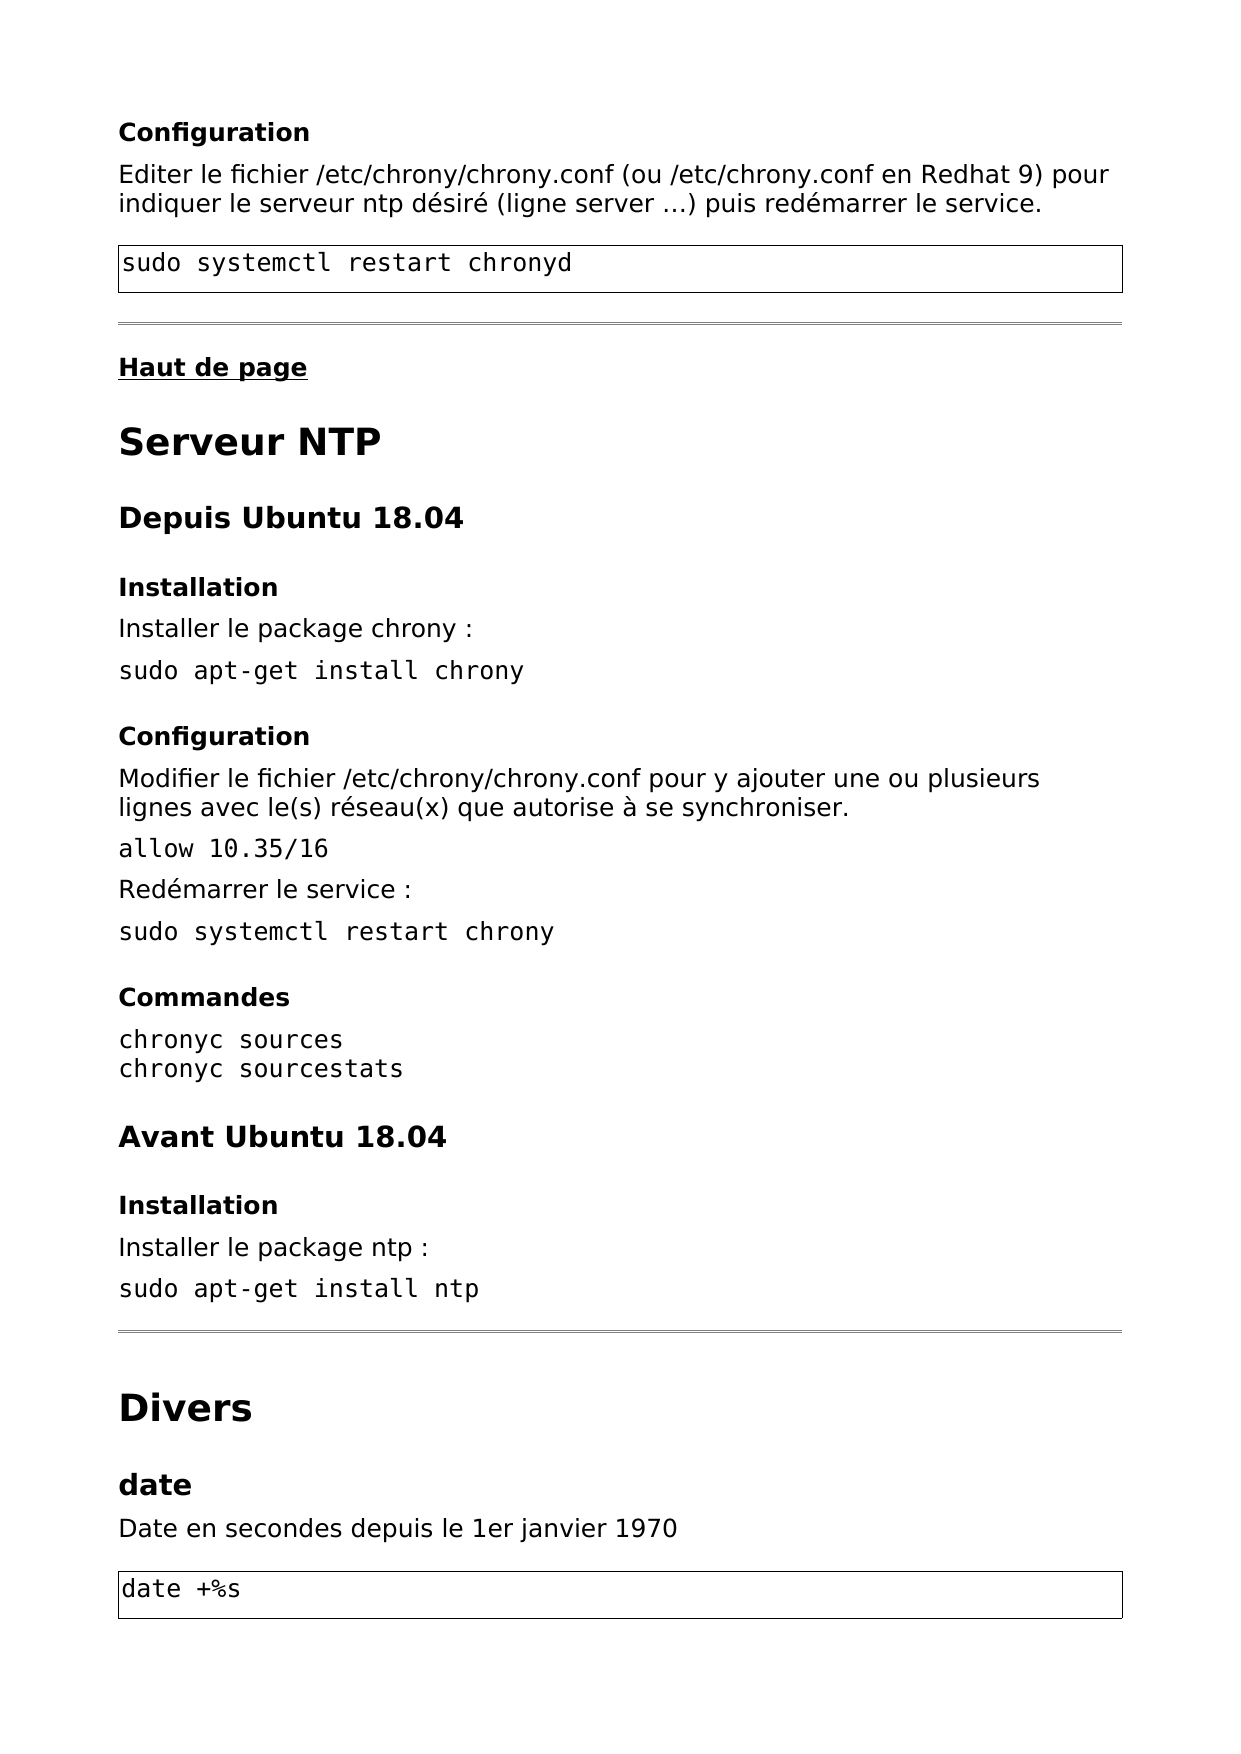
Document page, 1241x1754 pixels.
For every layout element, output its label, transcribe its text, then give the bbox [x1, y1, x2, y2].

text allow 10.35/16 [118, 834, 1122, 864]
text chronyc sources chronyc sourcestats [118, 1025, 1122, 1083]
subtitle Commandes [118, 983, 1122, 1012]
text Installer le package ntp : [118, 1233, 1122, 1262]
subtitle Divers [118, 1387, 1122, 1431]
subtitle date [118, 1468, 1122, 1502]
subtitle Serveur NTP [118, 420, 1122, 464]
subtitle Configuration [118, 722, 1122, 751]
table_header date +%s [119, 1572, 1122, 1618]
subtitle Installation [118, 1191, 1122, 1221]
text Editer le fichier /etc/chrony/chrony.conf (ou /etc/chrony.conf en Redhat 9) pour indiquer le serveur ntp désiré (ligne server …) puis redémarrer le service. [118, 160, 1122, 218]
text Redémarrer le service : [118, 876, 1122, 905]
text sudo apt-get install chrony [118, 656, 1122, 685]
text Haut de page [118, 353, 1122, 383]
text Modifier le fichier /etc/chrony/chrony.conf pour y ajouter une ou plusieurs lignes avec le(s) réseau(x) que autorise à se synchroniser. [118, 764, 1122, 822]
subtitle Configuration [118, 118, 1122, 147]
text Installer le package chrony : [118, 614, 1122, 644]
subtitle Installation [118, 573, 1122, 602]
table_header sudo systemctl restart chronyd [119, 246, 1122, 292]
subtitle Avant Ubuntu 18.04 [118, 1120, 1122, 1154]
text sudo systemctl restart chrony [118, 917, 1122, 946]
text Date en secondes depuis le 1er janvier 1970 [118, 1514, 1122, 1544]
subtitle Depuis Ubuntu 18.04 [118, 501, 1122, 535]
text sudo apt-get install ntp [118, 1275, 1122, 1304]
